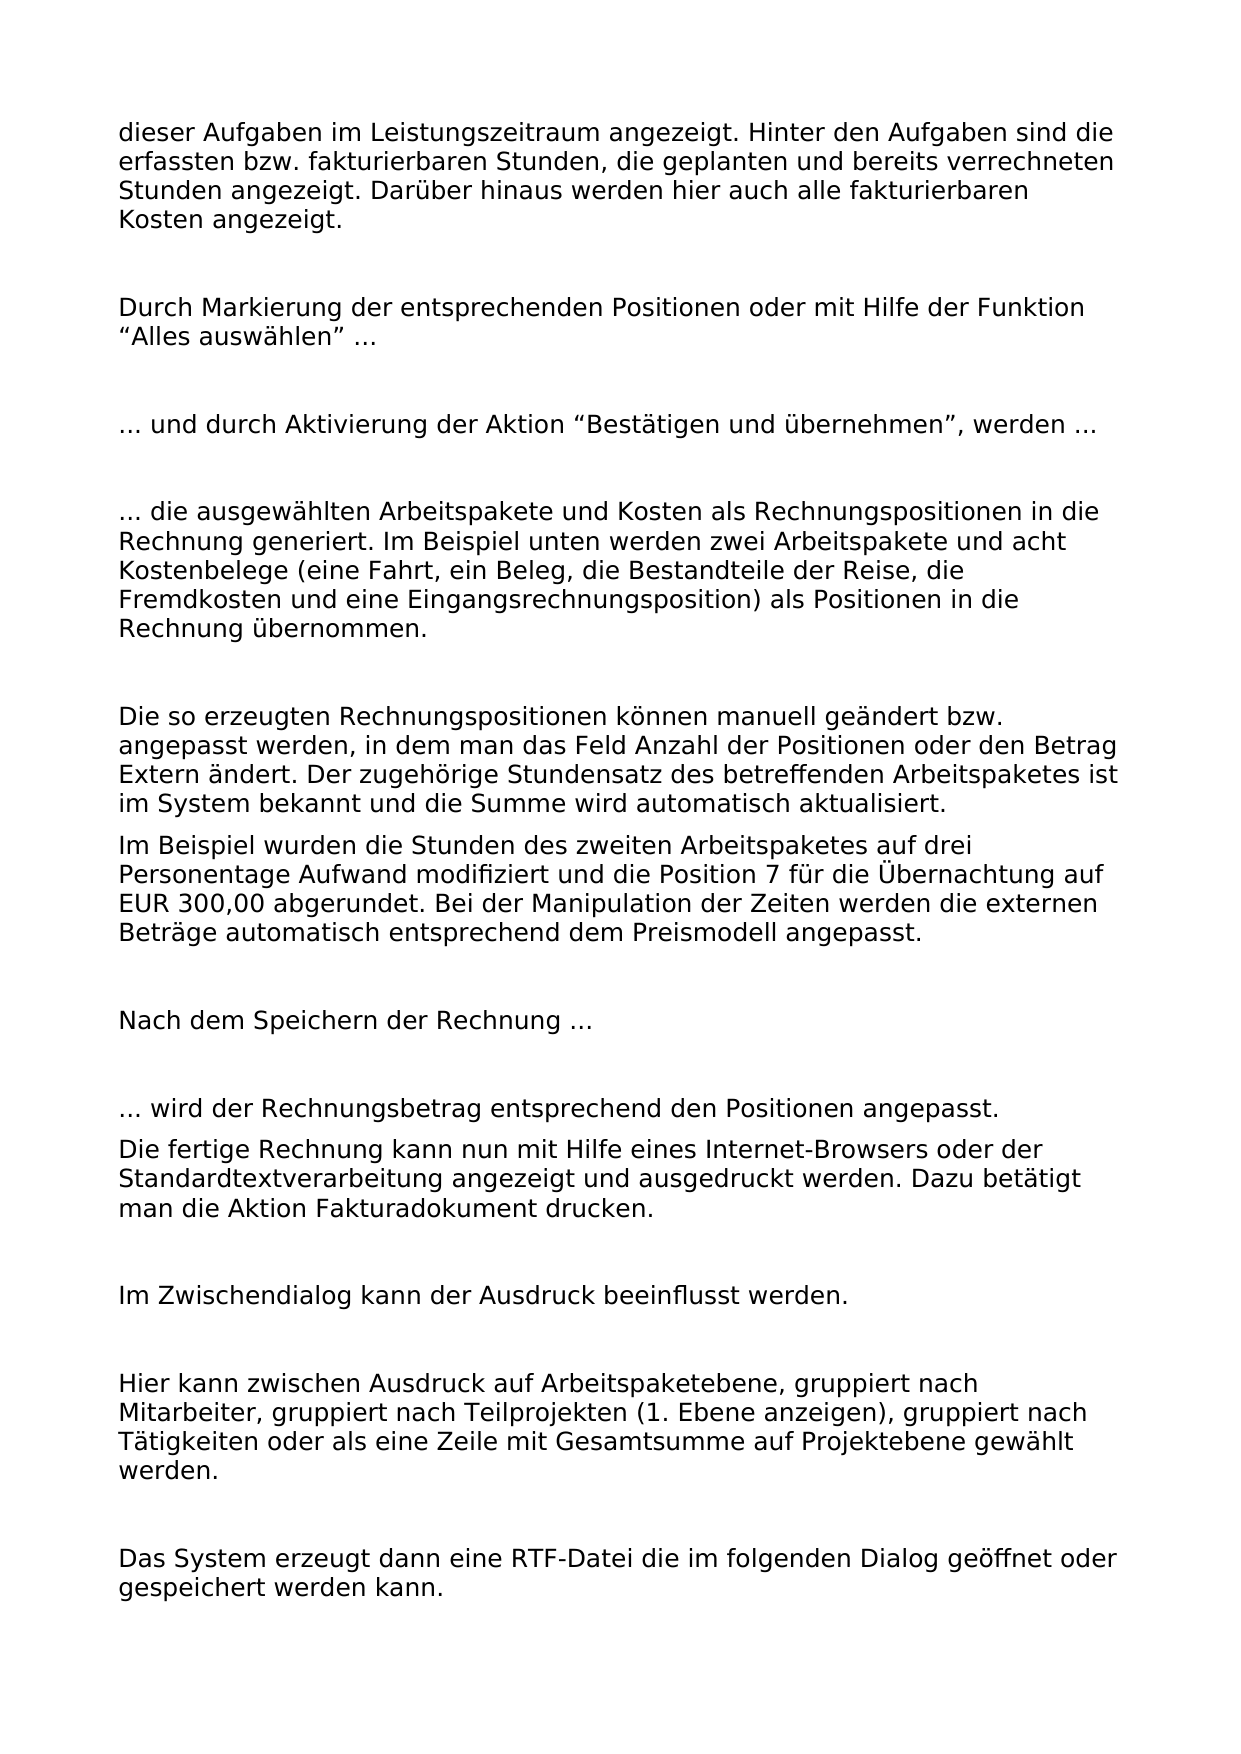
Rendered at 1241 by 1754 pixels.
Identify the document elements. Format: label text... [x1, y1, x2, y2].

text ... und durch Aktivierung der Aktion “Bestätigen und übernehmen”, werden ... [118, 410, 1122, 439]
text ... die ausgewählten Arbeitspakete und Kosten als Rechnungspositionen in die Rechnung generiert. Im Beispiel unten werden zwei Arbeitspakete und acht Kostenbelege (eine Fahrt, ein Beleg, die Bestandteile der Reise, die Fremdkosten und eine Eingangsrechnungsposition) als Positionen in die Rechnung übernommen. [118, 498, 1122, 643]
text Im Zwischendialog kann der Ausdruck beeinflusst werden. [118, 1281, 1122, 1311]
text dieser Aufgaben im Leistungszeitraum angezeigt. Hinter den Aufgaben sind die erfassten bzw. fakturierbaren Stunden, die geplanten und bereits verrechneten Stunden angezeigt. Darüber hinaus werden hier auch alle fakturierbaren Kosten angezeigt. [118, 118, 1122, 235]
text Hier kann zwischen Ausdruck auf Arbeitspaketebene, gruppiert nach Mitarbeiter, gruppiert nach Teilprojekten (1. Ebene anzeigen), gruppiert nach Tätigkeiten oder als eine Zeile mit Gesamtsumme auf Projektebene gewählt werden. [118, 1369, 1122, 1486]
text ... wird der Rechnungsbetrag entsprechend den Positionen angepasst. [118, 1094, 1122, 1123]
text Im Beispiel wurden die Stunden des zweiten Arbeitspaketes auf drei Personentage Aufwand modifiziert und die Position 7 für die Übernachtung auf EUR 300,00 abgerundet. Bei der Manipulation der Zeiten werden die externen Beträge automatisch entsprechend dem Preismodell angepasst. [118, 831, 1122, 948]
text Die fertige Rechnung kann nun mit Hilfe eines Internet-Browsers oder der Standardtextverarbeitung angezeigt und ausgedruckt werden. Dazu betätigt man die Aktion Fakturadokument drucken. [118, 1135, 1122, 1223]
text Durch Markierung der entsprechenden Positionen oder mit Hilfe der Funktion “Alles auswählen” ... [118, 293, 1122, 352]
text Das System erzeugt dann eine RTF-Datei die im folgenden Dialog geöffnet oder gespeichert werden kann. [118, 1544, 1122, 1602]
text Nach dem Speichern der Rechnung ... [118, 1006, 1122, 1035]
text Die so erzeugten Rechnungspositionen können manuell geändert bzw. angepasst werden, in dem man das Feld Anzahl der Positionen oder den Betrag Extern ändert. Der zugehörige Stundensatz des betreffenden Arbeitspaketes ist im System bekannt und die Summe wird automatisch aktualisiert. [118, 702, 1122, 818]
